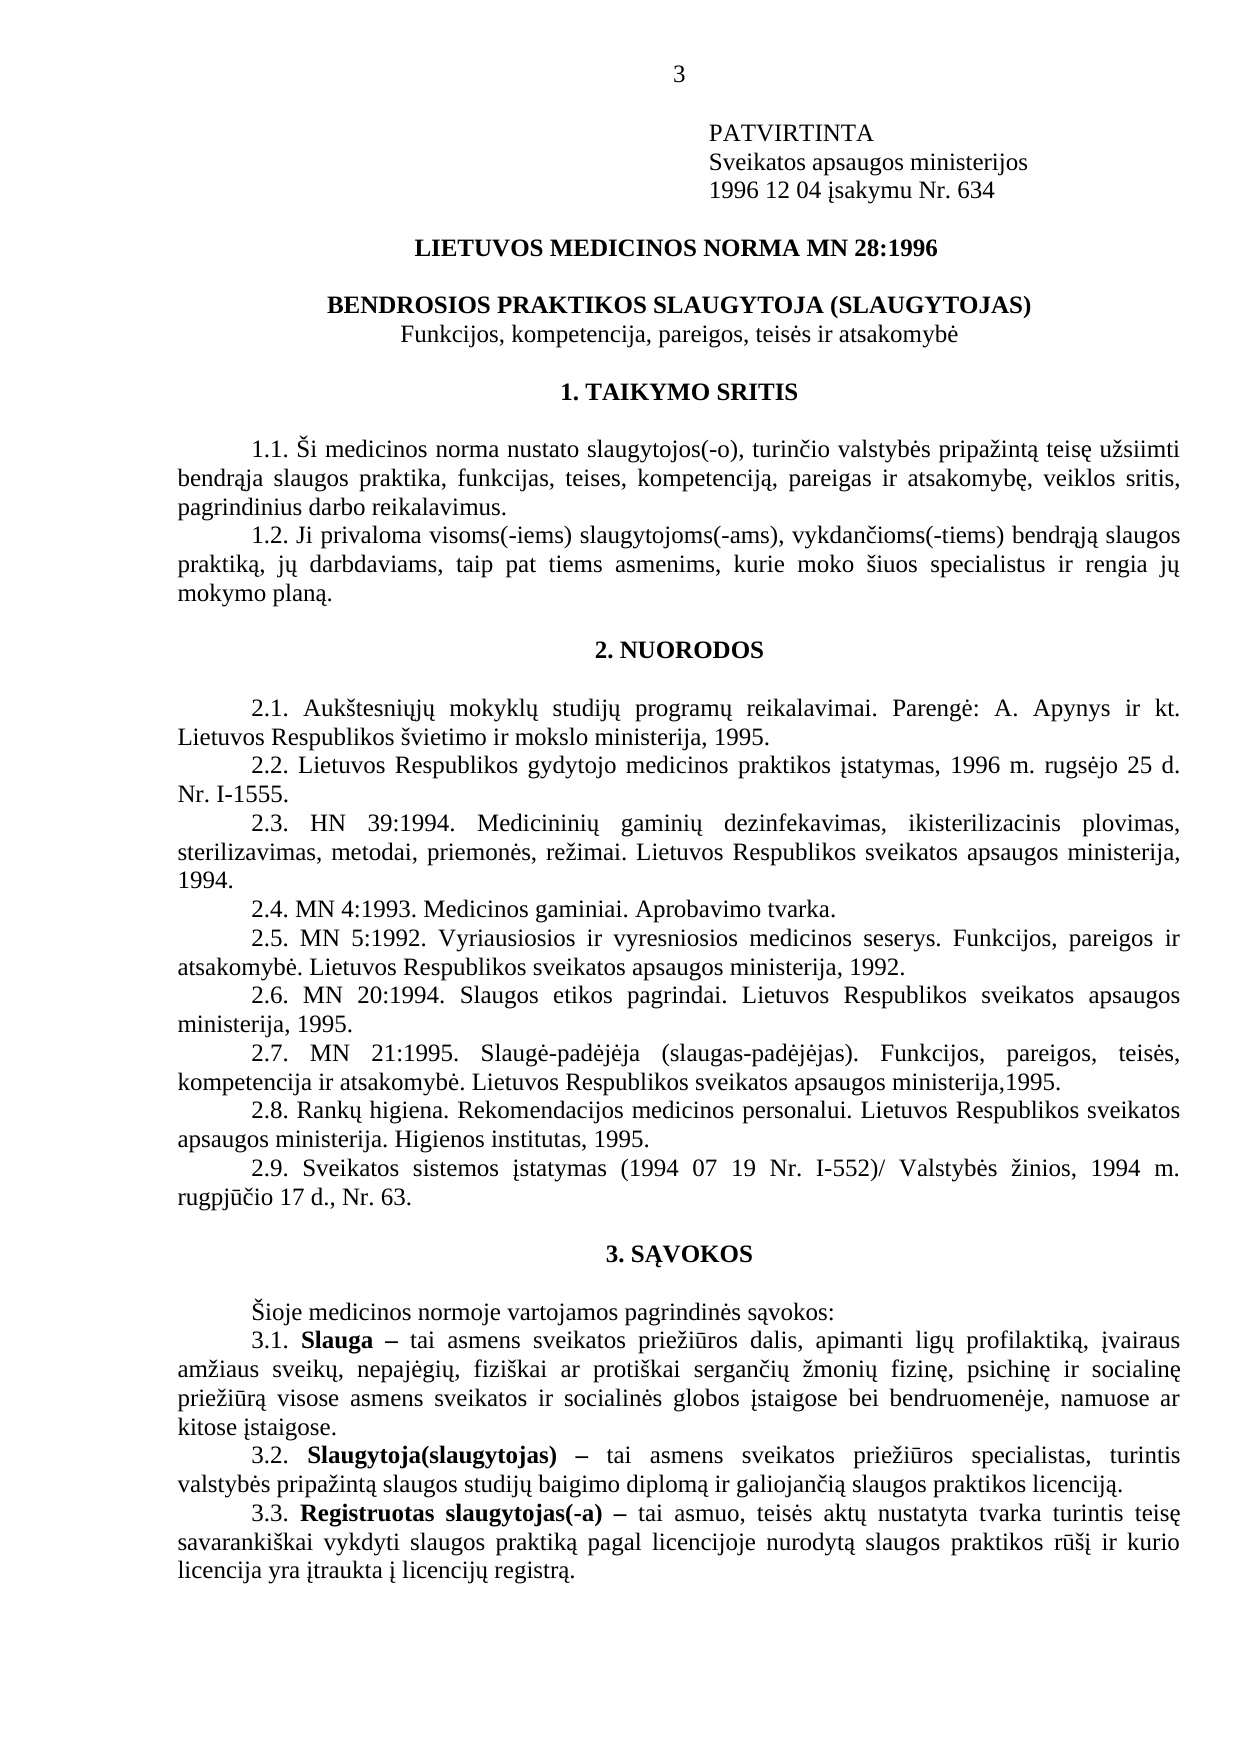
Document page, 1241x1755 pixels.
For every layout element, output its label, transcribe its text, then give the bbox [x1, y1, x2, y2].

text 2.4. MN 4:1993. Medicinos gaminiai. Aprobavimo tvarka. [177, 894, 1181, 923]
text 2. NUORODOS [177, 636, 1181, 664]
text PATVIRTINTA [177, 118, 1181, 147]
text Sveikatos apsaugos ministerijos [177, 147, 1181, 176]
text 2.7. MN 21:1995. Slaugė-padėjėja (slaugas-padėjėjas). Funkcijos, pareigos, teisės, kompetencija ir atsakomybė. Lietuvos Respublikos sveikatos apsaugos ministerija,1995. [177, 1038, 1181, 1096]
text 2.9. Sveikatos sistemos įstatymas (1994 07 19 Nr. I-552)/ Valstybės žinios, 1994 m. rugpjūčio 17 d., Nr. 63. [177, 1153, 1181, 1211]
text Funkcijos, kompetencija, pareigos, teisės ir atsakomybė [177, 319, 1181, 348]
text LIETUVOS MEDICINOS NORMA MN 28:1996 [177, 233, 1181, 262]
text 1996 12 04 įsakymu Nr. 634 [177, 176, 1181, 204]
text 2.3. HN 39:1994. Medicininių gaminių dezinfekavimas, ikisterilizacinis plovimas, sterilizavimas, metodai, priemonės, režimai. Lietuvos Respublikos sveikatos apsaugos ministerija, 1994. [177, 808, 1181, 894]
text 3.3. Registruotas slaugytojas(-a) – tai asmuo, teisės aktų nustatyta tvarka turintis teisę savarankiškai vykdyti slaugos praktiką pagal licencijoje nurodytą slaugos praktikos rūšį ir kurio licencija yra įtraukta į licencijų registrą. [177, 1498, 1181, 1584]
text 3.2. Slaugytoja(slaugytojas) – tai asmens sveikatos priežiūros specialistas, turintis valstybės pripažintą slaugos studijų baigimo diplomą ir galiojančią slaugos praktikos licenciją. [177, 1441, 1181, 1498]
text 2.5. MN 5:1992. Vyriausiosios ir vyresniosios medicinos seserys. Funkcijos, pareigos ir atsakomybė. Lietuvos Respublikos sveikatos apsaugos ministerija, 1992. [177, 923, 1181, 981]
text 2.2. Lietuvos Respublikos gydytojo medicinos praktikos įstatymas, 1996 m. rugsėjo 25 d. Nr. I-1555. [177, 751, 1181, 808]
text 3.1. Slauga – tai asmens sveikatos priežiūros dalis, apimanti ligų profilaktiką, įvairaus amžiaus sveikų, nepajėgių, fiziškai ar protiškai sergančių žmonių fizinę, psichinę ir socialinę priežiūrą visose asmens sveikatos ir socialinės globos įstaigose bei bendruomenėje, namuose ar kitose įstaigose. [177, 1326, 1181, 1441]
text 1.2. Ji privaloma visoms(-iems) slaugytojoms(-ams), vykdančioms(-tiems) bendrąją slaugos praktiką, jų darbdaviams, taip pat tiems asmenims, kurie moko šiuos specialistus ir rengia jų mokymo planą. [177, 521, 1181, 607]
text 2.6. MN 20:1994. Slaugos etikos pagrindai. Lietuvos Respublikos sveikatos apsaugos ministerija, 1995. [177, 981, 1181, 1038]
text 2.1. Aukštesniųjų mokyklų studijų programų reikalavimai. Parengė: A. Apynys ir kt. Lietuvos Respublikos švietimo ir mokslo ministerija, 1995. [177, 693, 1181, 751]
text 3. SĄVOKOS [177, 1239, 1181, 1268]
text 2.8. Rankų higiena. Rekomendacijos medicinos personalui. Lietuvos Respublikos sveikatos apsaugos ministerija. Higienos institutas, 1995. [177, 1096, 1181, 1153]
text Šioje medicinos normoje vartojamos pagrindinės sąvokos: [177, 1297, 1181, 1326]
text 1.1. Ši medicinos norma nustato slaugytojos(-o), turinčio valstybės pripažintą teisę užsiimti bendrąja slaugos praktika, funkcijas, teises, kompetenciją, pareigas ir atsakomybę, veiklos sritis, pagrindinius darbo reikalavimus. [177, 434, 1181, 521]
text BENDROSIOS PRAKTIKOS SLAUGYTOJA (SLAUGYTOJAS) [177, 291, 1181, 319]
text 1. TAIKYMO SRITIS [177, 377, 1181, 406]
